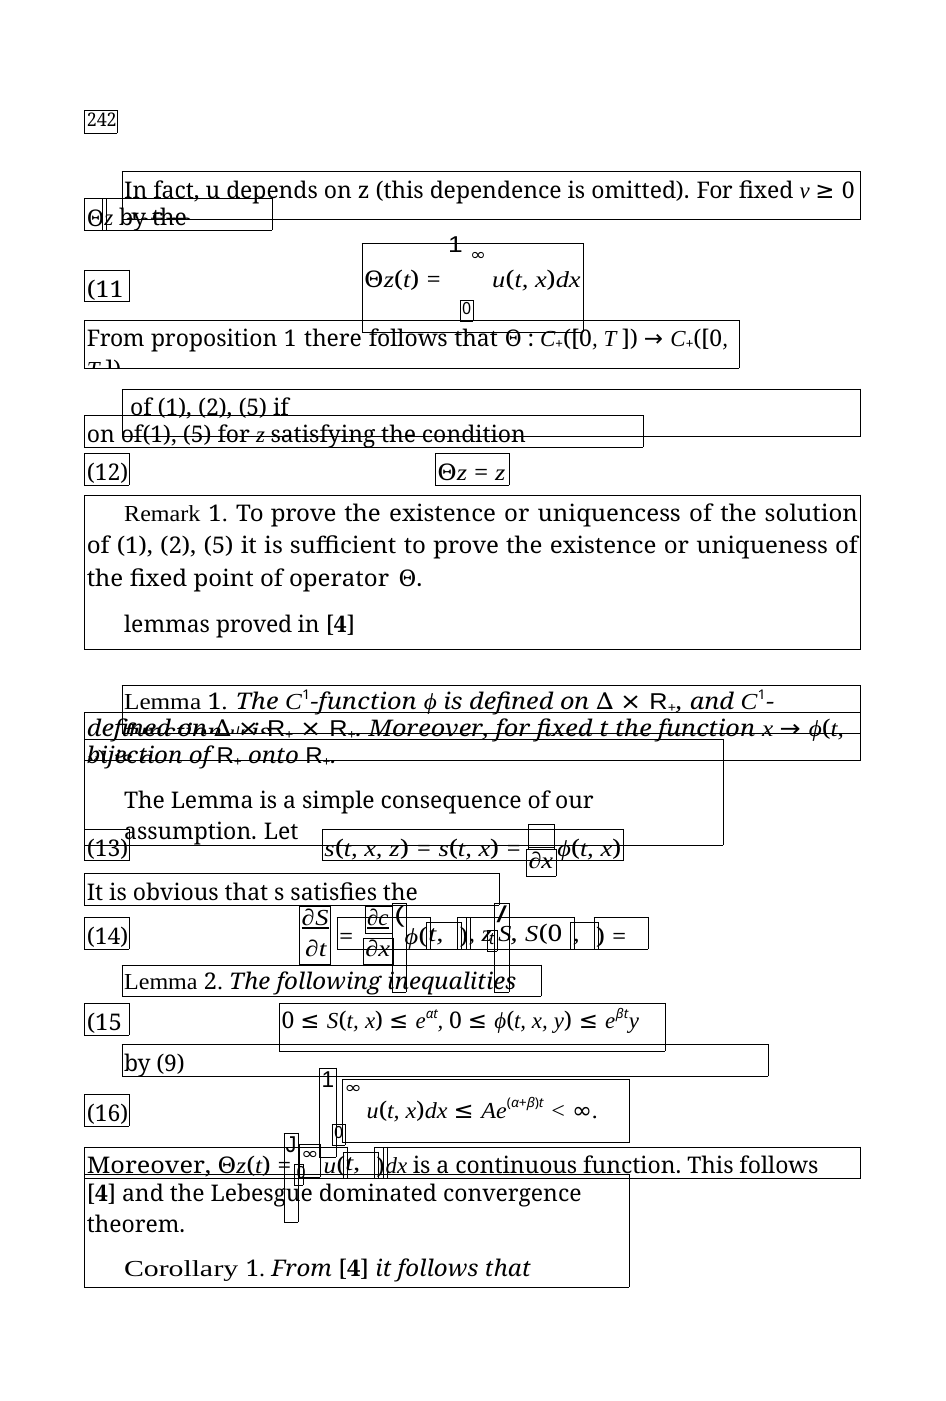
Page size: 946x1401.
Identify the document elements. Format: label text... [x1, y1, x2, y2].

text 0 ≤ S(t, x) ≤ eαt, 0 ≤ ϕ(t, x, y) ≤ eβty [281, 1004, 665, 1035]
text (14) [87, 920, 129, 949]
text Definition 2. The function u : [0, T ] × [0, ∞) is solution of (1), (2), (5) if [124, 391, 860, 436]
text ∂S [301, 907, 330, 931]
text , x [573, 923, 597, 949]
text As in [4], from these Lemmas it follows that for u defined by (9) [124, 1047, 768, 1076]
text Θ [90, 211, 100, 225]
text 4. Proof of the Theorem. We start with recalling the following lemmas proved in [4] [87, 608, 860, 648]
text Θ [87, 220, 102, 230]
text ) = 1 [596, 920, 648, 949]
text ∂x [528, 850, 556, 873]
text From proposition 1 there follows that Θ : C+([0, T ]) → C+([0, T ]) [87, 321, 739, 368]
text ϕ(t, x) [555, 831, 623, 860]
text bijection of R+ onto R+. [87, 740, 723, 770]
text ∞ [344, 1080, 629, 1097]
text (11) [87, 273, 129, 301]
text ∂t [305, 935, 330, 962]
text (12) [87, 456, 129, 485]
text Corollary 1. From [4] it follows that [124, 1251, 628, 1283]
text , z S, S(0 [468, 918, 574, 948]
text t, x [428, 923, 461, 949]
text J [286, 1134, 298, 1147]
text Θz = z [437, 456, 509, 485]
text Moreover, Θz(t) = u( [87, 1149, 347, 1174]
text 0 [462, 301, 472, 318]
text In fact, u depends on z (this dependence is omitted). For fixed v ≥ 0 define [124, 174, 860, 219]
text Remark 1. To prove the existence or uniquencess of the solution of (1), (2), (5) it is sufficient to prove the existence or uniqueness of the fixed point of operator Θ. [87, 497, 859, 593]
text s(t, x, z) = s(t, x) = [324, 831, 528, 860]
text ) [459, 920, 466, 934]
text ( [394, 904, 406, 917]
text ∂x [365, 939, 393, 962]
text [4] and the Lebesgue dominated convergence theorem. [87, 1177, 628, 1239]
text Θ [87, 201, 102, 215]
text (13) [87, 832, 129, 860]
text Lemma 1. The C1-function ϕ is defined on ∆ × R+, and C1-function ψ is [124, 686, 860, 712]
text defined on ∆ × R+ × R+. Moreover, for fixed t the function x → ϕ(t, x) is a [87, 713, 860, 760]
text = ϕ( [339, 920, 430, 949]
text u is the solution of(1), (5) for z satisfying the condition [87, 418, 643, 447]
text ) [376, 1150, 383, 1164]
text It is obvious that s satisfies the condition [87, 876, 499, 905]
text z by the formula [104, 201, 272, 230]
text 0 [334, 1125, 344, 1142]
text dx is a continuous function. This follows from [385, 1149, 860, 1178]
text The Lemma is a simple consequence of our assumption. Let [124, 784, 723, 845]
text u(t, x)dx ≤ Ae(α+β)t < ∞. [366, 1097, 629, 1124]
text 1 [321, 1069, 336, 1092]
text t, x [345, 1153, 378, 1174]
text Lemma 2. The following inequalities hold [124, 966, 541, 996]
text (15) [87, 1006, 129, 1035]
text 0 [296, 1165, 303, 1174]
text Θz(t) = 1 ∞ u(t, x)dx [364, 244, 583, 299]
text 242 [87, 111, 117, 131]
text (16) [87, 1097, 129, 1126]
text ∂c [367, 907, 392, 917]
text t [489, 931, 497, 948]
text / [496, 904, 508, 917]
